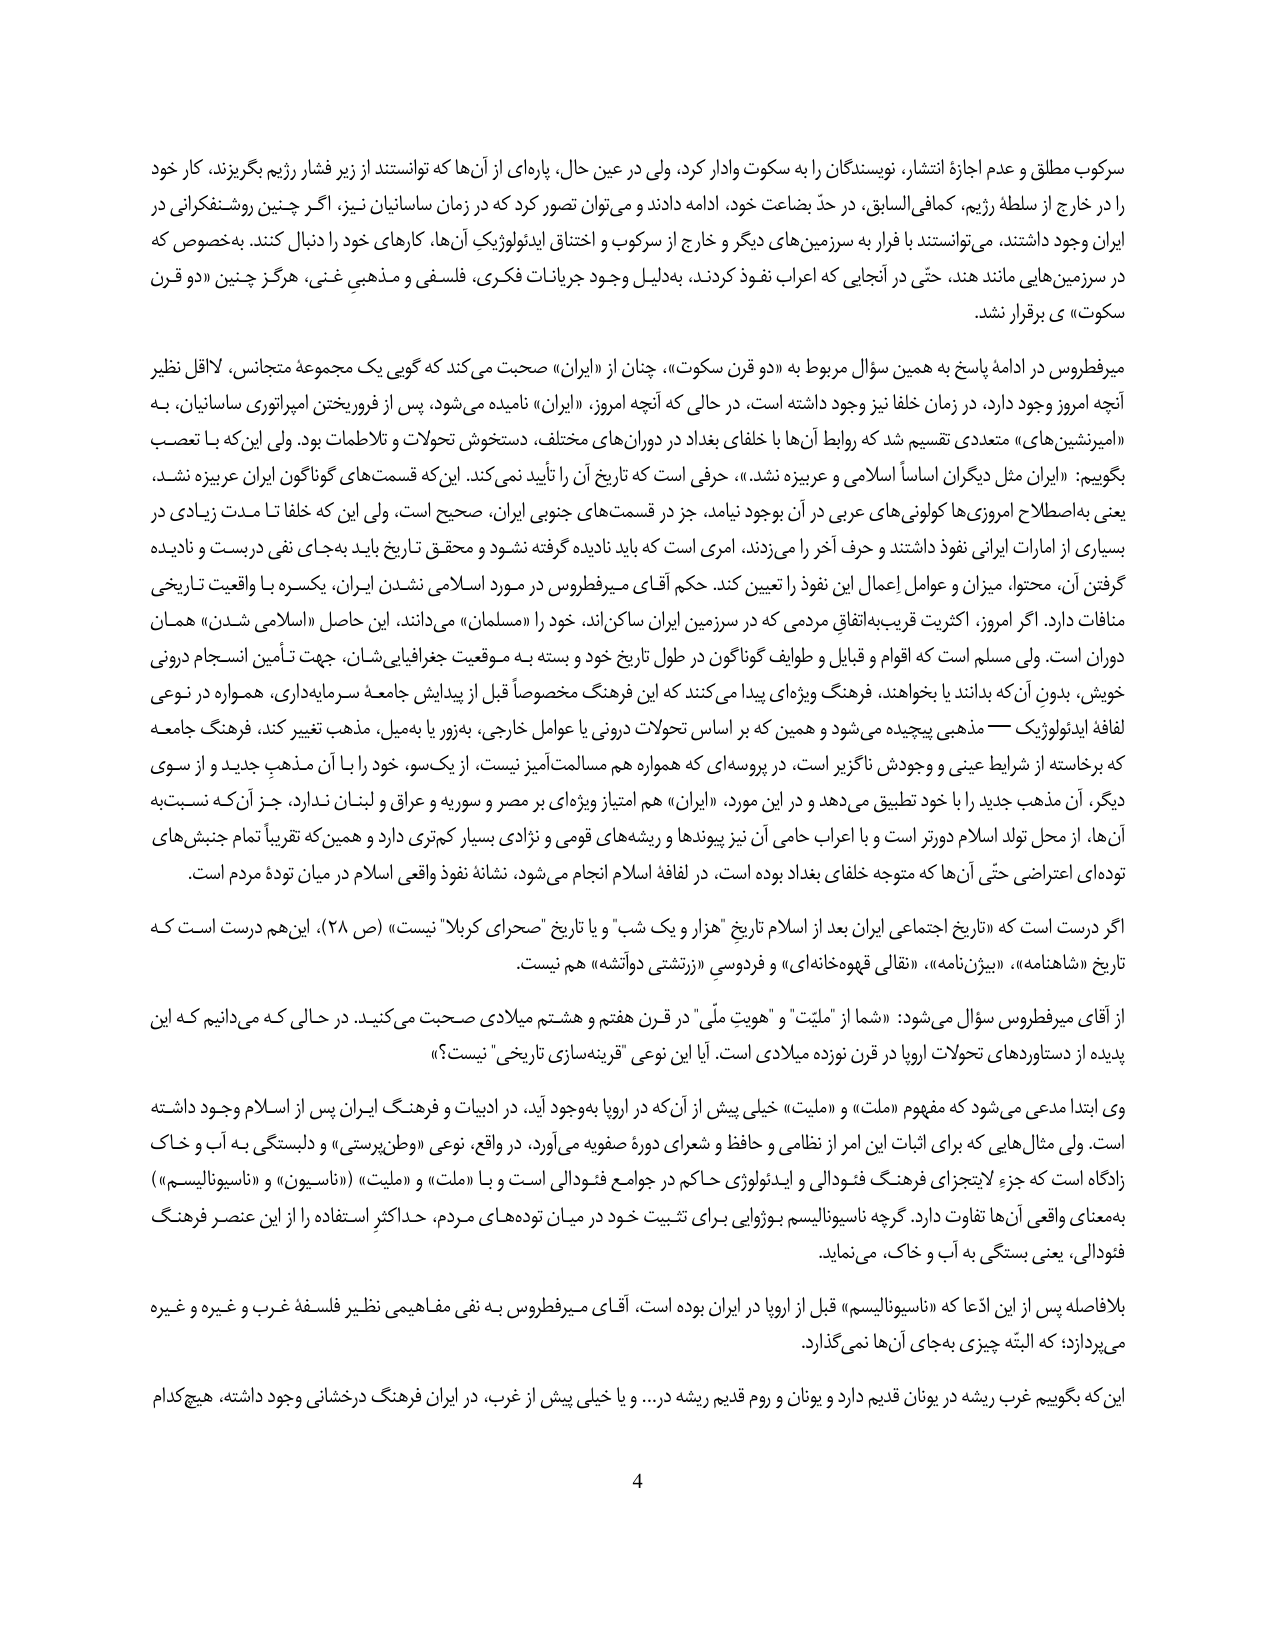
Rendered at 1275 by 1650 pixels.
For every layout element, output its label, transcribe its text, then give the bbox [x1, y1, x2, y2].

text از آقای میرفطروس سؤال می‌شود: «شما از "ملیّت" و "هویتِ ملّی" در قرن هفتم و هشتم میلادی صحبت می‌کنید. در حالی که می‌دانیم که این پدیده از دستاوردهای تحولات اروپا در قرن نوزده میلادی است. آیا این نوعی "قرینه‌سازی تاریخی" نیست؟» [150, 999, 1125, 1071]
text این‌که بگوییم غرب ریشه در یونان قدیم دارد و یونان و روم قدیم ریشه در... و یا خیلی پیش از غرب، در ایران فرهنگ درخشانی وجود داشته، هیچ‌کدام مانع از آن نیست که قبول کنیم در یک دوران تاریخیِ مشخص، یعنی از قرن‌های ۱۶ تا ۱۸، تحولات بی‌سابقه‌ای در تاریخ دنیا پیش آمد که مرکز ثقل آن‌ها اساساً اروپا بود. این تحولات بسیار وسیع و دامنه‌دار بود و تمام زمینه‌های علم و فرهنگ و هنر و صنعت و مذهب و... را شدیداً تحتِ‌تأثیر خود قرار داد و خودبه‌خود در جریان این تحوّل بزرگ، تمام تاریخ گذشتۀ بشریت، چه در غرب و چه در شرق، کاوش شد و از هر جا و هر چیز که مناسب بود، اخذ گردید. ولی ترکیبی که از این عناصر گوناگون به‌وجود آمد، مجموعه‌ای کاملاً منحصربه‌فرد و بی‌سابقه در تاریخ بود و به «غرب» هویتی ویژه بخشید که بعداً «شرق» در مقابل آن، شدیداً دچار تحوّل شد. [150, 1378, 1125, 1414]
text میرفطروس در ادامۀ پاسخ به همین سؤال مربوط به «دو قرن سکوت»، چنان از «ایران» صحبت می‌کند که گویی یک مجموعۀ متجانس، لااقل نظیر آنچه امروز وجود دارد، در زمان خلفا نیز وجود داشته است، در حالی که آنچه امروز، «ایران» نامیده می‌شود، پس از فروریختن امپراتوری ساسانیان، به «امیرنشین‌های» متعددی تقسیم شد که روابط آن‌ها با خلفای بغداد در دوران‌های مختلف، دستخوش تحولات و تلاطمات بود. ولی این‌که با تعصب بگوییم: «ایران مثل دیگران اساساً اسلامی و عربیزه نشد.»، حرفی است که تاریخ آن را تأیید نمی‌کند. این‌که قسمت‌های گوناگون ایران عربیزه نشد، یعنی به‌اصطلاح امروزی‌ها کولونی‌های عربی در آن بوجود نیامد، جز در قسمت‌های جنوبی ایران، صحیح است، ولی این که خلفا تا مدت زیادی در بسیاری از امارات ایرانی نفوذ داشتند و حرف آخر را می‌زدند، امری است که باید نادیده گرفته نشود و محقق تاریخ باید به‌جای نفی دربست و نادیده گرفتن آن، محتوا، میزان و عوامل اِعمال این نفوذ را تعیین کند. حکم آقای میرفطروس در مورد اسلامی نشدن ایران، یکسره با واقعیت تاریخی منافات دارد. اگر امروز، اکثریت قریب‌به‌اتفاقِ مردمی که در سرزمین ایران ساکن‌اند، خود را «مسلمان» می‌دانند، این حاصل «اسلامی شدن» همان دوران است. ولی مسلم است که اقوام و قبایل و طوایف گوناگون در طول تاریخ خود و بسته به موقعیت جغرافیایی‌شان، جهت تأمین انسجام درونی خویش، بدونِ آن‌که بدانند یا بخواهند، فرهنگ ویژه‌ای پیدا می‌کنند که این فرهنگ مخصوصاً قبل از پیدایش جامعۀ سرمایه‌داری، همواره در نوعی لفافۀ ایدئولوژیک — مذهبی پیچیده می‌شود و همین که بر اساس تحولات درونی یا عوامل خارجی، به‌زور یا به‌میل، مذهب تغییر کند، فرهنگ جامعه که برخاسته از شرایط عینی و وجودش ناگزیر است، در پروسه‌ای که همواره هم مسالمت‌آمیز نیست، از یک‌سو، خود را با آن مذهبِ جدید و از سوی دیگر، آن مذهب جدید را با خود تطبیق می‌دهد و در این مورد، «ایران» هم امتیاز ویژه‌ای بر مصر و سوریه و عراق و لبنان ندارد، جز آن‌که نسبت‌به آن‌ها، از محل تولد اسلام دورتر است و با اعراب حامی آن نیز پیوندها و ریشه‌های قومی و نژادی بسیار کم‌تری دارد و همین‌که تقریباً تمام جنبش‌های توده‌ای اعتراضی حتّی آن‌ها که متوجه خلفای بغداد بوده است، در لفافۀ اسلام انجام می‌شود، نشانۀ نفوذ واقعی اسلام در میان تودۀ مردم است. [150, 349, 1125, 891]
text وی ابتدا مدعی می‌شود که مفهوم «ملت» و «ملیت» خیلی پیش از آن‌که در اروپا به‌وجود آید، در ادبیات و فرهنگ ایران پس از اسلام وجود داشته است. ولی مثال‌هایی که برای اثبات این امر از نظامی و حافظ و شعرای دورۀ صفویه می‌آورد، در واقع، نوعی «وطن‌پرستی» و دلبستگی به آب و خاک زادگاه است که جزءِ لایتجزای فرهنگ فئودالی و ایدئولوژی حاکم در جوامع فئودالی است و با «ملت» و «ملیت» («ناسیون» و «ناسیونالیسم») به‌معنای واقعی آن‌ها تفاوت دارد. گرچه ناسیونالیسم بوژوایی برای تثبیت خود در میان توده‌های مردم، حداکثرِ استفاده را از این عنصر فرهنگ فئودالی، یعنی بستگی به آب و خاک، می‌نماید. [150, 1089, 1125, 1270]
text بلافاصله پس از این ادّعا که «ناسیونالیسم» قبل از اروپا در ایران بوده است، آقای میرفطروس به نفی مفاهیمی نظیر فلسفۀ غرب و غیره و غیره می‌پردازد؛ که البتّه چیزی به‌جای آن‌ها نمی‌گذارد. [150, 1288, 1125, 1360]
text مقایسۀ «دو قرن سکوت» بعد از حملۀ اعراب با سکوتِ روشنفکران ایران بعد از برقراری جمهوری اسلامی قیاسی مَعَ‌الفارق است. زیرا در اینجا، صرفاً سرکوب مطلق و عدم اجازۀ انتشار، نویسندگان را به سکوت وادار کرد، ولی در عین حال، پاره‌ای از آن‌ها که توانستند از زیر فشار رژیم بگریزند، کار خود را در خارج از سلطۀ رژیم، کمافی‌السابق، در حدّ بضاعت خود، ادامه دادند و می‌توان تصور کرد که در زمان ساسانیان نیز، اگر چنین روشنفکرانی در ایران وجود داشتند، می‌توانستند با فرار به سرزمین‌های دیگر و خارج از سرکوب و اختناق ایدئولوژیکِ آن‌ها، کارهای خود را دنبال کنند. به‌خصوص که در سرزمین‌هایی مانند هند، حتّی در آنجایی که اعراب نفوذ کردند، به‌دلیل وجود جریانات فکری، فلسفی و مذهبیِ غنی، هرگز چنین «دو قرن سکوت» ی برقرار نشد. [150, 150, 1125, 331]
text اگر درست است که «تاریخ اجتماعی ایران بعد از اسلام تاریخِ "هزار و یک شب" و یا تاریخ "صحرای کربلا" نیست» (ص ۲۸)، این‌هم درست است که تاریخ «شاهنامه»، «بیژن‌نامه»، «نقالی قهوه‌خانه‌ای» و فردوسیِ «زرتشتی دوآتشه» هم نیست. [150, 909, 1125, 981]
